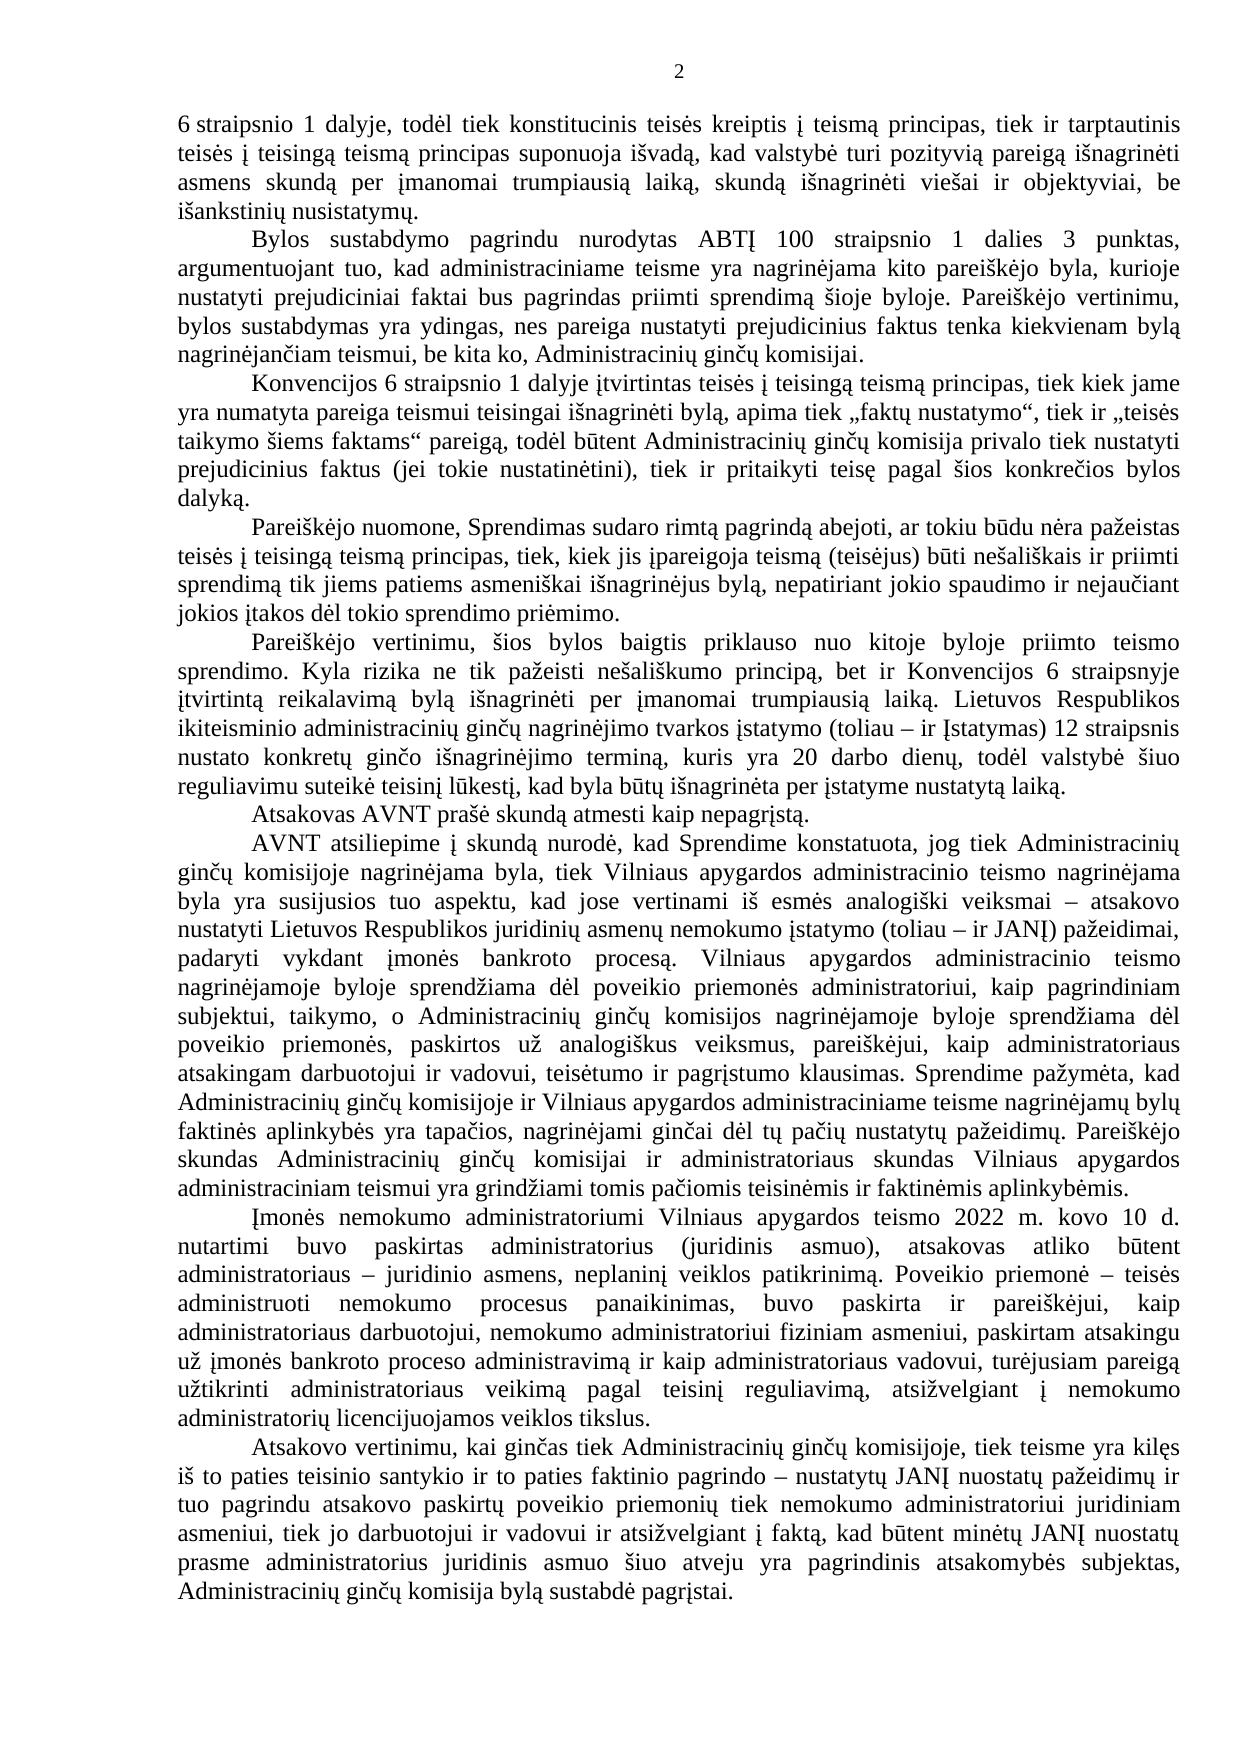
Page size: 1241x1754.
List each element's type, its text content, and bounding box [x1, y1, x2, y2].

text Atsakovo vertinimu, kai ginčas tiek Administracinių ginčų komisijoje, tiek teisme yra kilęs iš to paties teisinio santykio ir to paties faktinio pagrindo – nustatytų JANĮ nuostatų pažeidimų ir tuo pagrindu atsakovo paskirtų poveikio priemonių tiek nemokumo administratoriui juridiniam asmeniui, tiek jo darbuotojui ir vadovui ir atsižvelgiant į faktą, kad būtent minėtų JANĮ nuostatų prasme administratorius juridinis asmuo šiuo atveju yra pagrindinis atsakomybės subjektas, Administracinių ginčų komisija bylą sustabdė pagrįstai. [177, 1432, 1181, 1604]
text Bylos sustabdymo pagrindu nurodytas ABTĮ 100 straipsnio 1 dalies 3 punktas, argumentuojant tuo, kad administraciniame teisme yra nagrinėjama kito pareiškėjo byla, kurioje nustatyti prejudiciniai faktai bus pagrindas priimti sprendimą šioje byloje. Pareiškėjo vertinimu, bylos sustabdymas yra ydingas, nes pareiga nustatyti prejudicinius faktus tenka kiekvienam bylą nagrinėjančiam teismui, be kita ko, Administracinių ginčų komisijai. [177, 224, 1181, 368]
text 6 straipsnio 1 dalyje, todėl tiek konstitucinis teisės kreiptis į teismą principas, tiek ir tarptautinis teisės į teisingą teismą principas suponuoja išvadą, kad valstybė turi pozityvią pareigą išnagrinėti asmens skundą per įmanomai trumpiausią laiką, skundą išnagrinėti viešai ir objektyviai, be išankstinių nusistatymų. [177, 109, 1181, 224]
text Atsakovas AVNT prašė skundą atmesti kaip nepagrįstą. [177, 799, 1181, 828]
text Konvencijos 6 straipsnio 1 dalyje įtvirtintas teisės į teisingą teismą principas, tiek kiek jame yra numatyta pareiga teismui teisingai išnagrinėti bylą, apima tiek „faktų nustatymo“, tiek ir „teisės taikymo šiems faktams“ pareigą, todėl būtent Administracinių ginčų komisija privalo tiek nustatyti prejudicinius faktus (jei tokie nustatinėtini), tiek ir pritaikyti teisę pagal šios konkrečios bylos dalyką. [177, 368, 1181, 512]
text Pareiškėjo nuomone, Sprendimas sudaro rimtą pagrindą abejoti, ar tokiu būdu nėra pažeistas teisės į teisingą teismą principas, tiek, kiek jis įpareigoja teismą (teisėjus) būti nešališkais ir priimti sprendimą tik jiems patiems asmeniškai išnagrinėjus bylą, nepatiriant jokio spaudimo ir nejaučiant jokios įtakos dėl tokio sprendimo priėmimo. [177, 512, 1181, 627]
text AVNT atsiliepime į skundą nurodė, kad Sprendime konstatuota, jog tiek Administracinių ginčų komisijoje nagrinėjama byla, tiek Vilniaus apygardos administracinio teismo nagrinėjama byla yra susijusios tuo aspektu, kad jose vertinami iš esmės analogiški veiksmai – atsakovo nustatyti Lietuvos Respublikos juridinių asmenų nemokumo įstatymo (toliau – ir JANĮ) pažeidimai, padaryti vykdant įmonės bankroto procesą. Vilniaus apygardos administracinio teismo nagrinėjamoje byloje sprendžiama dėl poveikio priemonės administratoriui, kaip pagrindiniam subjektui, taikymo, o Administracinių ginčų komisijos nagrinėjamoje byloje sprendžiama dėl poveikio priemonės, paskirtos už analogiškus veiksmus, pareiškėjui, kaip administratoriaus atsakingam darbuotojui ir vadovui, teisėtumo ir pagrįstumo klausimas. Sprendime pažymėta, kad Administracinių ginčų komisijoje ir Vilniaus apygardos administraciniame teisme nagrinėjamų bylų faktinės aplinkybės yra tapačios, nagrinėjami ginčai dėl tų pačių nustatytų pažeidimų. Pareiškėjo skundas Administracinių ginčų komisijai ir administratoriaus skundas Vilniaus apygardos administraciniam teismui yra grindžiami tomis pačiomis teisinėmis ir faktinėmis aplinkybėmis. [177, 828, 1181, 1202]
text Pareiškėjo vertinimu, šios bylos baigtis priklauso nuo kitoje byloje priimto teismo sprendimo. Kyla rizika ne tik pažeisti nešališkumo principą, bet ir Konvencijos 6 straipsnyje įtvirtintą reikalavimą bylą išnagrinėti per įmanomai trumpiausią laiką. Lietuvos Respublikos ikiteisminio administracinių ginčų nagrinėjimo tvarkos įstatymo (toliau – ir Įstatymas) 12 straipsnis nustato konkretų ginčo išnagrinėjimo terminą, kuris yra 20 darbo dienų, todėl valstybė šiuo reguliavimu suteikė teisinį lūkestį, kad byla būtų išnagrinėta per įstatyme nustatytą laiką. [177, 627, 1181, 799]
text Įmonės nemokumo administratoriumi Vilniaus apygardos teismo 2022 m. kovo 10 d. nutartimi buvo paskirtas administratorius (juridinis asmuo), atsakovas atliko būtent administratoriaus – juridinio asmens, neplaninį veiklos patikrinimą. Poveikio priemonė – teisės administruoti nemokumo procesus panaikinimas, buvo paskirta ir pareiškėjui, kaip administratoriaus darbuotojui, nemokumo administratoriui fiziniam asmeniui, paskirtam atsakingu už įmonės bankroto proceso administravimą ir kaip administratoriaus vadovui, turėjusiam pareigą užtikrinti administratoriaus veikimą pagal teisinį reguliavimą, atsižvelgiant į nemokumo administratorių licencijuojamos veiklos tikslus. [177, 1202, 1181, 1432]
